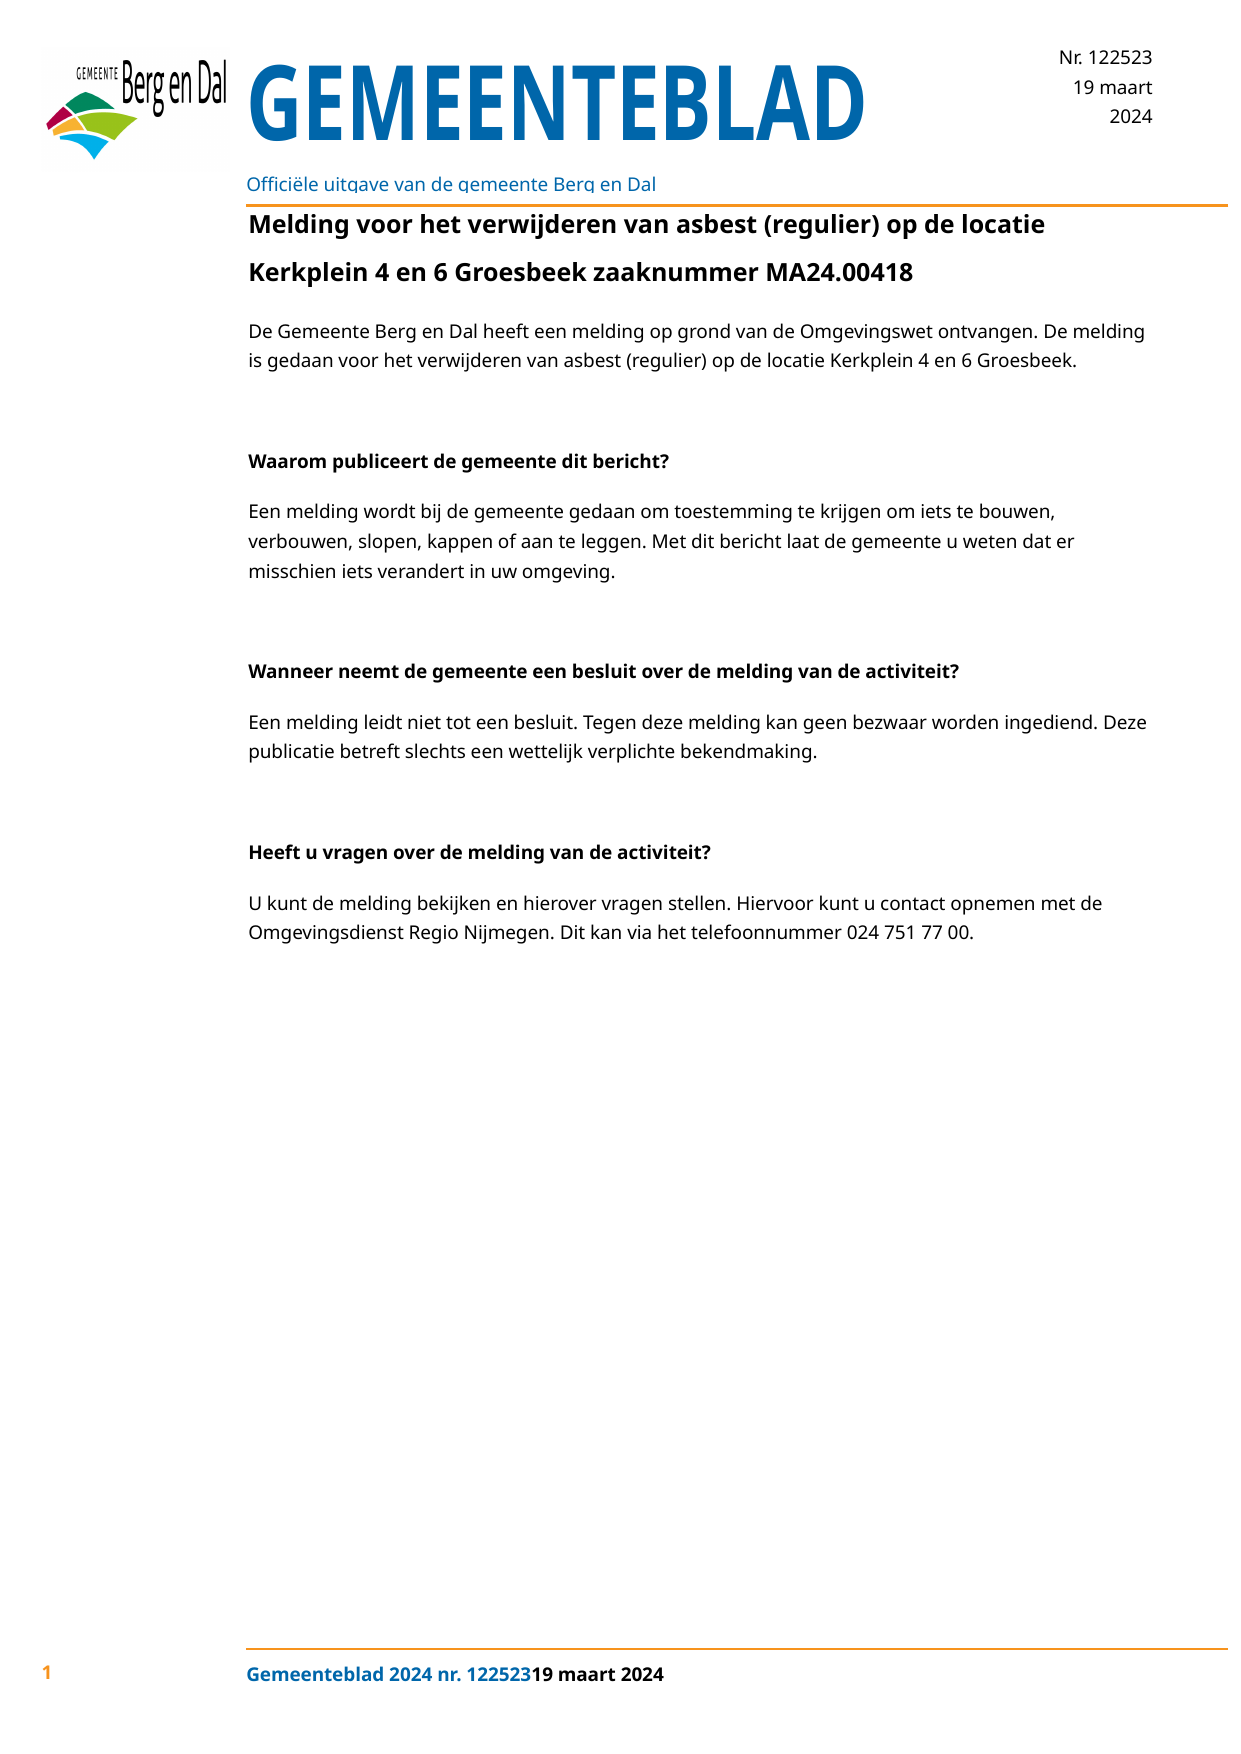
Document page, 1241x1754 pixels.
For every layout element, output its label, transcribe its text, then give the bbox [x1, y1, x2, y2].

text Heeft u vragen over de melding van de activiteit? [248, 839, 1152, 865]
text Melding voor het verwijderen van asbest (regulier) op de locatie Kerkplein 4 en 6 Groesbeek zaaknummer MA24.00418 [248, 207, 1152, 288]
picture [41, 47, 231, 172]
text De Gemeente Berg en Dal heeft een melding op grond van de Omgevingswet ontvangen. De melding is gedaan voor het verwijderen van asbest (regulier) op de locatie Kerkplein 4 en 6 Groesbeek. [248, 318, 1152, 373]
text Een melding leidt niet tot een besluit. Tegen deze melding kan geen bezwaar worden ingediend. Deze publicatie betreft slechts een wettelijk verplichte bekendmaking. [248, 709, 1152, 764]
text Een melding wordt bij de gemeente gedaan om toestemming te krijgen om iets te bouwen, verbouwen, slopen, kappen of aan te leggen. Met dit bericht laat de gemeente u weten dat er misschien iets verandert in uw omgeving. [248, 499, 1152, 584]
text Waarom publiceert de gemeente dit bericht? [248, 448, 1152, 474]
text Wanneer neemt de gemeente een besluit over de melding van de activiteit? [248, 659, 1152, 684]
text U kunt de melding bekijken en hierover vragen stellen. Hiervoor kunt u contact opnemen met de Omgevingsdienst Regio Nijmegen. Dit kan via het telefoonnummer 024 751 77 00. [248, 890, 1152, 945]
